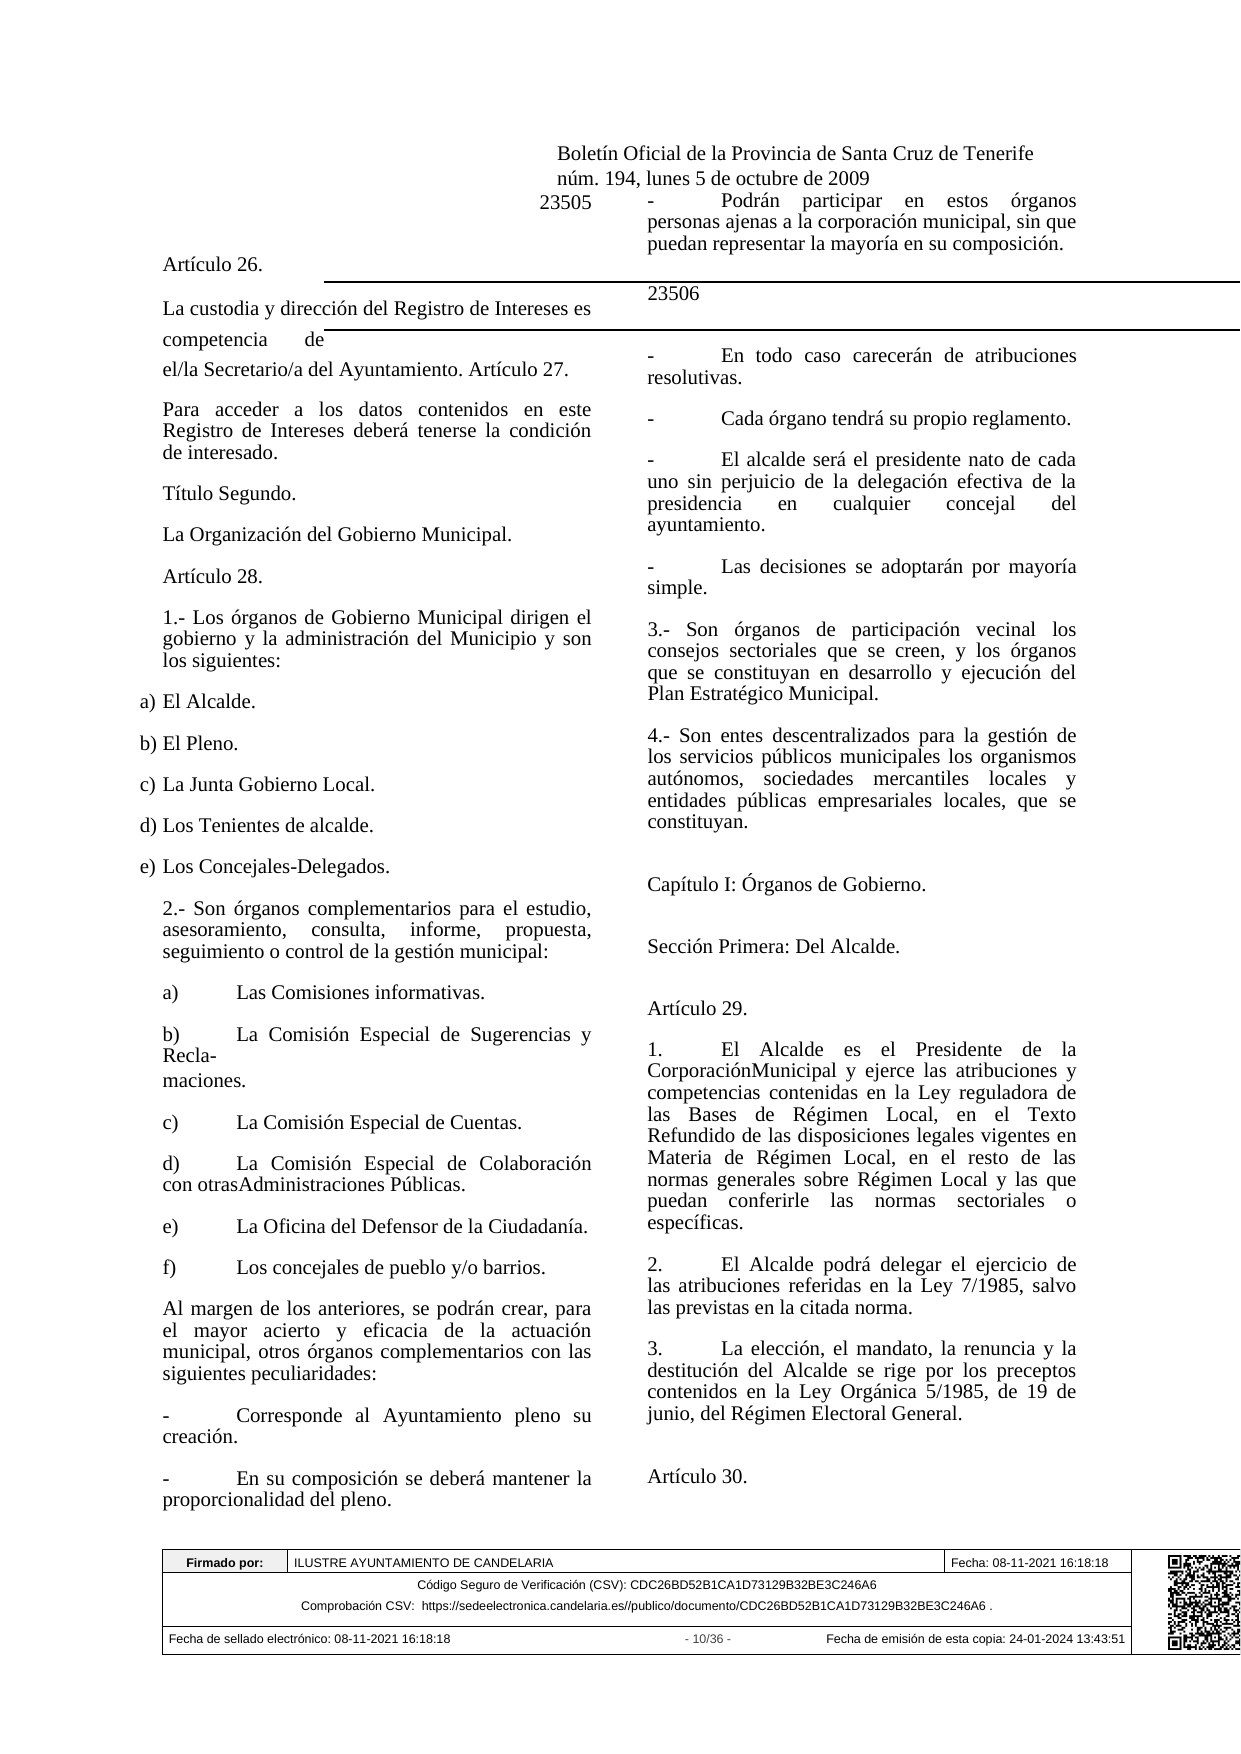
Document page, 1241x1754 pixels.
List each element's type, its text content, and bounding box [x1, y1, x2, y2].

list Los Concejales-Delegados. [139, 857, 592, 878]
list Corresponde al Ayuntamiento pleno su creación. [162, 1405, 592, 1448]
text Al margen de los anteriores, se podrán crear, para el mayor acierto y eficacia de la actuación municipal, otros órganos complementarios con las siguientes peculiaridades: [162, 1299, 592, 1385]
list Podrán participar en estos órganos personas ajenas a la corporación municipal, sin que puedan representar la mayoría en su composición. [647, 190, 1077, 255]
text 4.- Son entes descentralizados para la gestión de los servicios públicos municipales los organismos autónomos, sociedades mercantiles locales y entidades públicas empresariales locales, que se constituyan. [647, 725, 1077, 833]
list El Alcalde es el Presidente de la CorporaciónMunicipal y ejerce las atribuciones y competencias contenidas en la Ley reguladora de las Bases de Régimen Local, en el Texto Refundido de las disposiciones legales vigentes en Materia de Régimen Local, en el resto de las normas generales sobre Régimen Local y las que puedan conferirle las normas sectoriales o específicas. [647, 1039, 1077, 1234]
text Artículo 26. [162, 254, 592, 276]
text Capítulo I: Órganos de Gobierno. [647, 874, 1077, 896]
list En su composición se deberá mantener la proporcionalidad del pleno. [162, 1468, 592, 1511]
list Los concejales de pueblo y/o barrios. [162, 1257, 592, 1279]
list La Oficina del Defensor de la Ciudadanía. [162, 1216, 592, 1238]
text [647, 275, 1077, 281]
text Título Segundo. [162, 483, 592, 505]
text 3.- Son órganos de participación vecinal los consejos sectoriales que se creen, y los órganos que se constituyan en desarrollo y ejecución del Plan Estratégico Municipal. [647, 619, 1077, 705]
list Los Tenientes de alcalde. [139, 815, 592, 837]
list Cada órgano tendrá su propio reglamento. [647, 408, 1077, 430]
list El alcalde será el presidente nato de cada uno sin perjuicio de la delegación efectiva de la presidencia en cualquier concejal del ayuntamiento. [647, 449, 1077, 536]
text Para acceder a los datos contenidos en este Registro de Intereses deberá tenerse la condición de interesado. [162, 399, 592, 464]
text maciones. [162, 1071, 592, 1092]
list La Comisión Especial de Colaboración con otrasAdministraciones Públicas. [162, 1153, 592, 1196]
text 1.- Los órganos de Gobierno Municipal dirigen el gobierno y la administración del Municipio y son los siguientes: [162, 607, 592, 672]
list El Alcalde. [139, 692, 592, 713]
list La Comisión Especial de Sugerencias y Recla- [162, 1024, 592, 1067]
text 23505 [162, 190, 591, 214]
text Sección Primera: Del Alcalde. [647, 936, 1077, 958]
list En todo caso carecerán de atribuciones resolutivas. [647, 345, 1077, 389]
list El Pleno. [139, 733, 592, 754]
list El Alcalde podrá delegar el ejercicio de las atribuciones referidas en la Ley 7/1985, salvo las previstas en la citada norma. [647, 1254, 1077, 1319]
list La Junta Gobierno Local. [139, 774, 592, 796]
text 2.- Son órganos complementarios para el estudio, asesoramiento, consulta, informe, propuesta, seguimiento o control de la gestión municipal: [162, 898, 592, 963]
text Artículo 30. [647, 1466, 1077, 1487]
text Artículo 29. [647, 998, 1077, 1019]
text La custodia y dirección del Registro de Intereses es competencia de el/la Secretario/a del Ayuntamiento. Artículo 27. [162, 296, 592, 381]
list La elección, el mandato, la renuncia y la destitución del Alcalde se rige por los preceptos contenidos en la Ley Orgánica 5/1985, de 19 de junio, del Régimen Electoral General. [647, 1338, 1077, 1425]
text 23506 [647, 283, 1077, 304]
list Las decisiones se adoptarán por mayoría simple. [647, 556, 1077, 599]
list Las Comisiones informativas. [162, 982, 592, 1004]
text Artículo 28. [162, 566, 592, 587]
text La Organización del Gobierno Municipal. [162, 524, 592, 546]
list La Comisión Especial de Cuentas. [162, 1112, 592, 1133]
